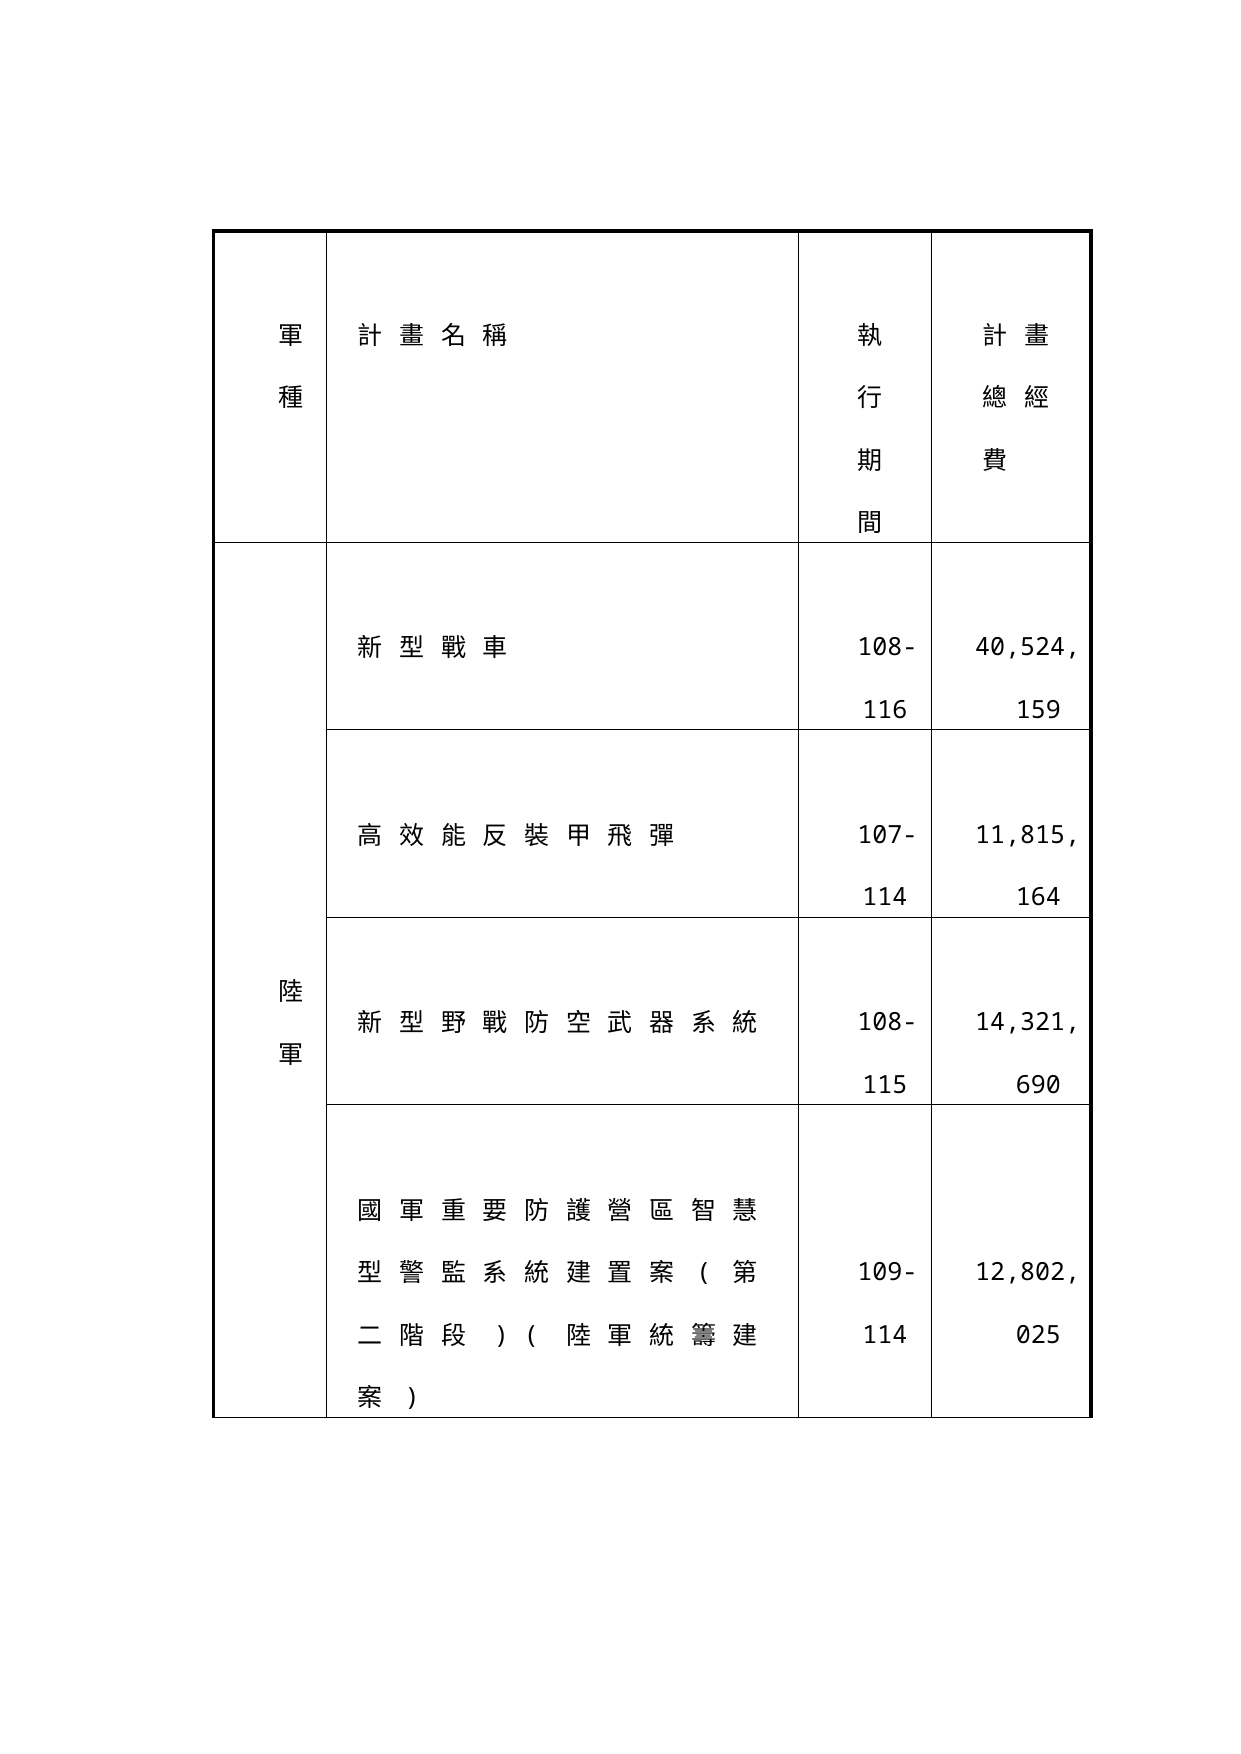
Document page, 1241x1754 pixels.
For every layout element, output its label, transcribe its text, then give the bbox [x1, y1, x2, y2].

table_cell 新型戰車 [327, 543, 798, 729]
table_cell 新型野戰防空武器系統 [327, 918, 798, 1104]
table_header 執行期間 [799, 233, 931, 542]
table_cell 109-114 [799, 1105, 931, 1417]
table_cell 108-115 [799, 918, 931, 1104]
table_cell 國軍重要防護營區智慧型警監系統建置案(第二階段) (陸軍統籌建案) [327, 1105, 798, 1417]
table_cell 40,524,159 [932, 543, 1089, 729]
table_cell 高效能反裝甲飛彈 [327, 730, 798, 917]
table_header 計畫總經費 [932, 233, 1089, 542]
table_header 軍種 [215, 233, 326, 542]
table_cell 108-116 [799, 543, 931, 729]
table_cell 陸軍 [215, 543, 326, 1417]
table_cell 12,802,025 [932, 1105, 1089, 1417]
table_cell 107-114 [799, 730, 931, 917]
table_cell 11,815,164 [932, 730, 1089, 917]
table_cell 14,321,690 [932, 918, 1089, 1104]
table_header 計畫名稱 [327, 233, 798, 542]
